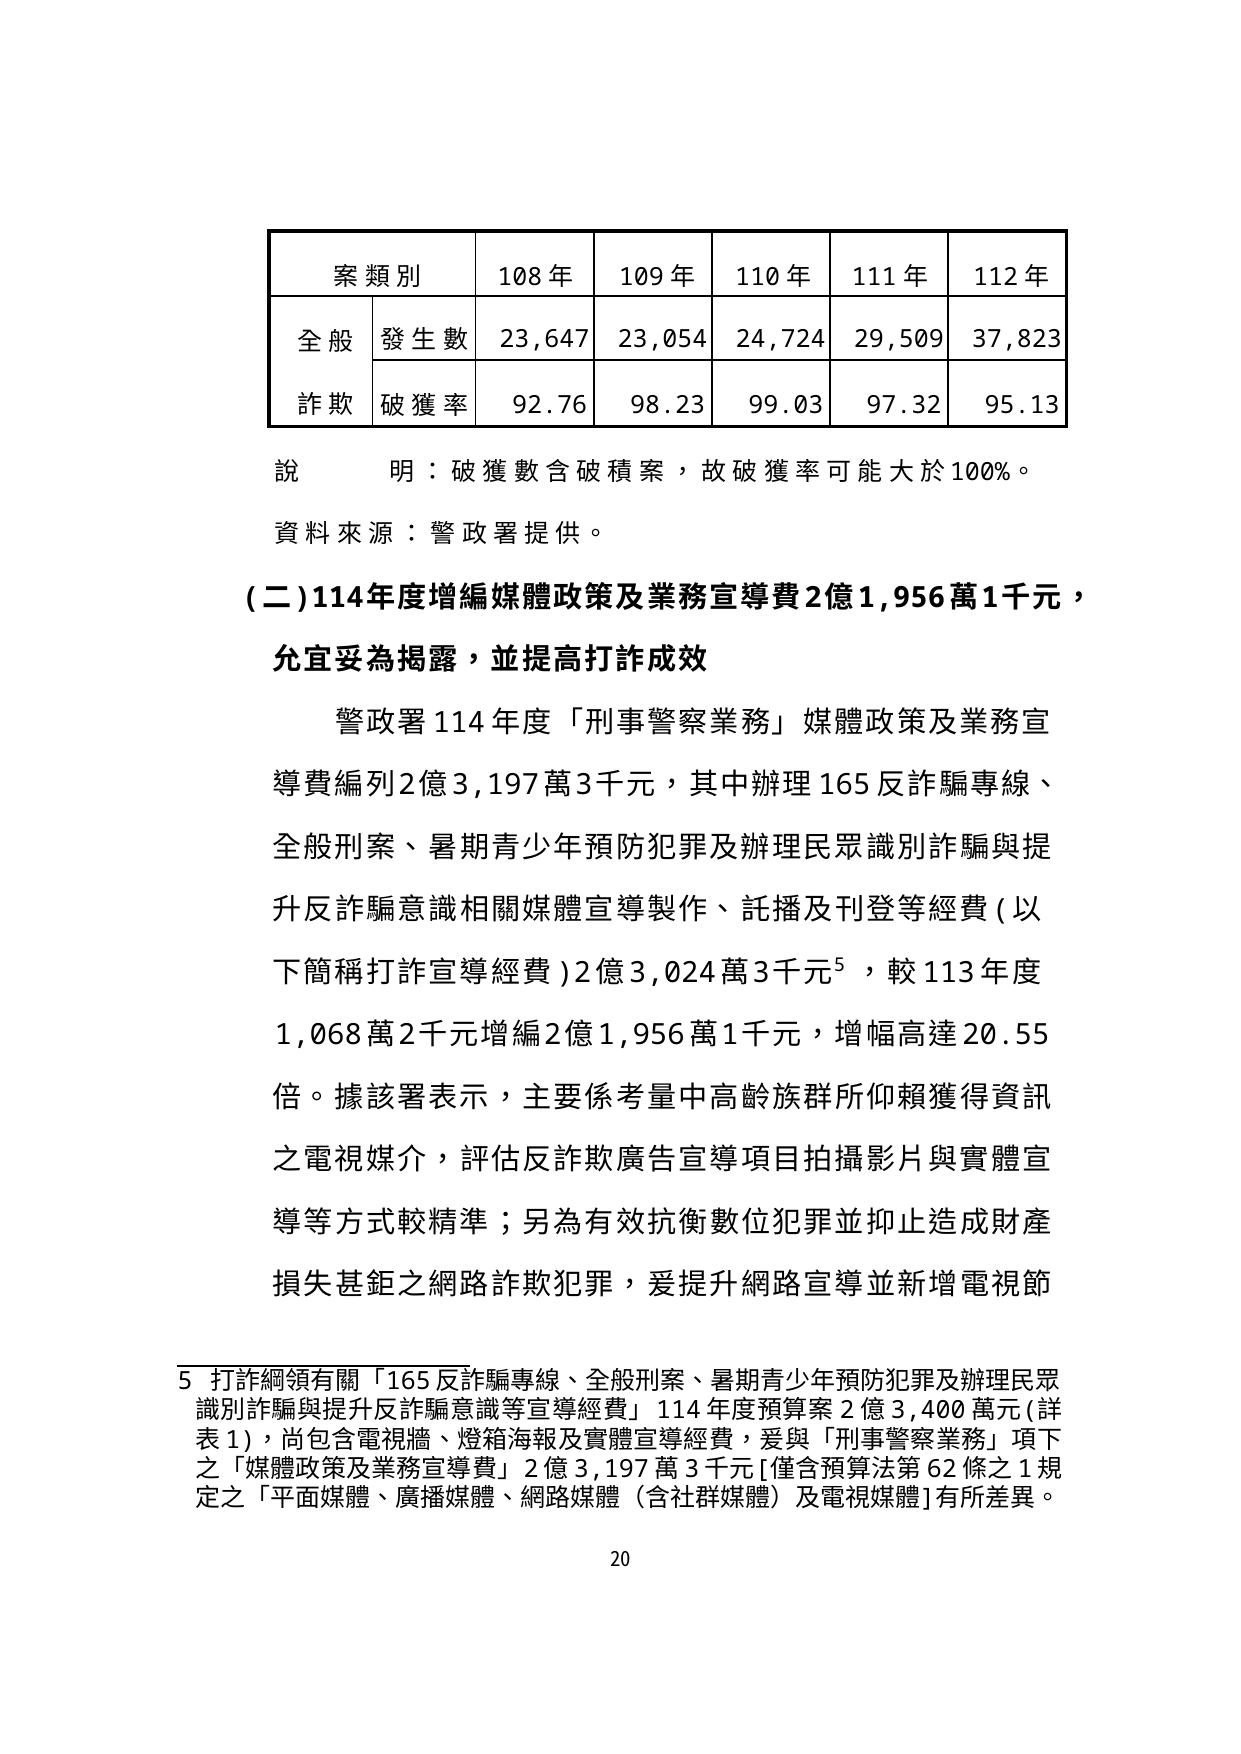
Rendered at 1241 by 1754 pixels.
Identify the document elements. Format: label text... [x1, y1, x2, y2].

table_header 案類別 [271, 233, 475, 295]
table_cell 23,054 [595, 297, 711, 359]
table_header 108年 [476, 233, 593, 295]
table_cell 發生數 [373, 297, 475, 359]
text (二)114年度增編媒體政策及業務宣導費2億1,956萬1千元，允宜妥為揭露，並提高打詐成效 [236, 553, 1063, 678]
table_cell 98.23 [595, 361, 711, 424]
text 打詐綱領有關「165反詐騙專線、全般刑案、暑期青少年預防犯罪及辦理民眾識別詐騙與提升反詐騙意識等宣導經費」114年度預算案2億3,400萬元(詳表1)，尚包含電視牆、燈箱海報及實體宣導經費，爰與「刑事警察業務」項下之「媒體政策及業務宣導費」2億3,197萬3千元[僅含預算法第62條之1規定之「平面媒體、廣播媒體、網路媒體（含社群媒體）及電視媒體]有所差異。 [177, 1366, 1063, 1512]
table_cell 全般 詐欺 [271, 297, 372, 424]
table_cell 95.13 [949, 361, 1065, 424]
table_cell 37,823 [949, 297, 1065, 359]
table_cell 破獲率 [373, 361, 475, 424]
table_cell 24,724 [713, 297, 829, 359]
text 說 明：破獲數含破積案，故破獲率可能大於100%。 [266, 428, 1063, 490]
table_cell 23,647 [476, 297, 593, 359]
table_header 109年 [595, 233, 711, 295]
table_cell 29,509 [831, 297, 947, 359]
table_header 110年 [713, 233, 829, 295]
table_header 111年 [831, 233, 947, 295]
text 資料來源：警政署提供。 [266, 490, 1063, 553]
text 警政署114年度「刑事警察業務」媒體政策及業務宣導費編列2億3,197萬3千元，其中辦理165反詐騙專線、全般刑案、暑期青少年預防犯罪及辦理民眾識別詐騙與提升反詐騙意識相關媒體宣導製作、託播及刊登等經費(以下簡稱打詐宣導經費)2億3,024萬3千元，較113年度1,068萬2千元增編2億1,956萬1千元，增幅高達20.55倍。據該署表示，主要係考量中高齡族群所仰賴獲得資訊之電視媒介，評估反詐欺廣告宣導項目拍攝影片與實體宣導等方式較精準；另為有效抗衡數位犯罪並抑止造成財產損失甚鉅之網路詐欺犯罪，爰提升網路宣導並新增電視節 [266, 678, 1063, 1303]
table_cell 97.32 [831, 361, 947, 424]
table_cell 92.76 [476, 361, 593, 424]
table_header 112年 [949, 233, 1065, 295]
table_cell 99.03 [713, 361, 829, 424]
